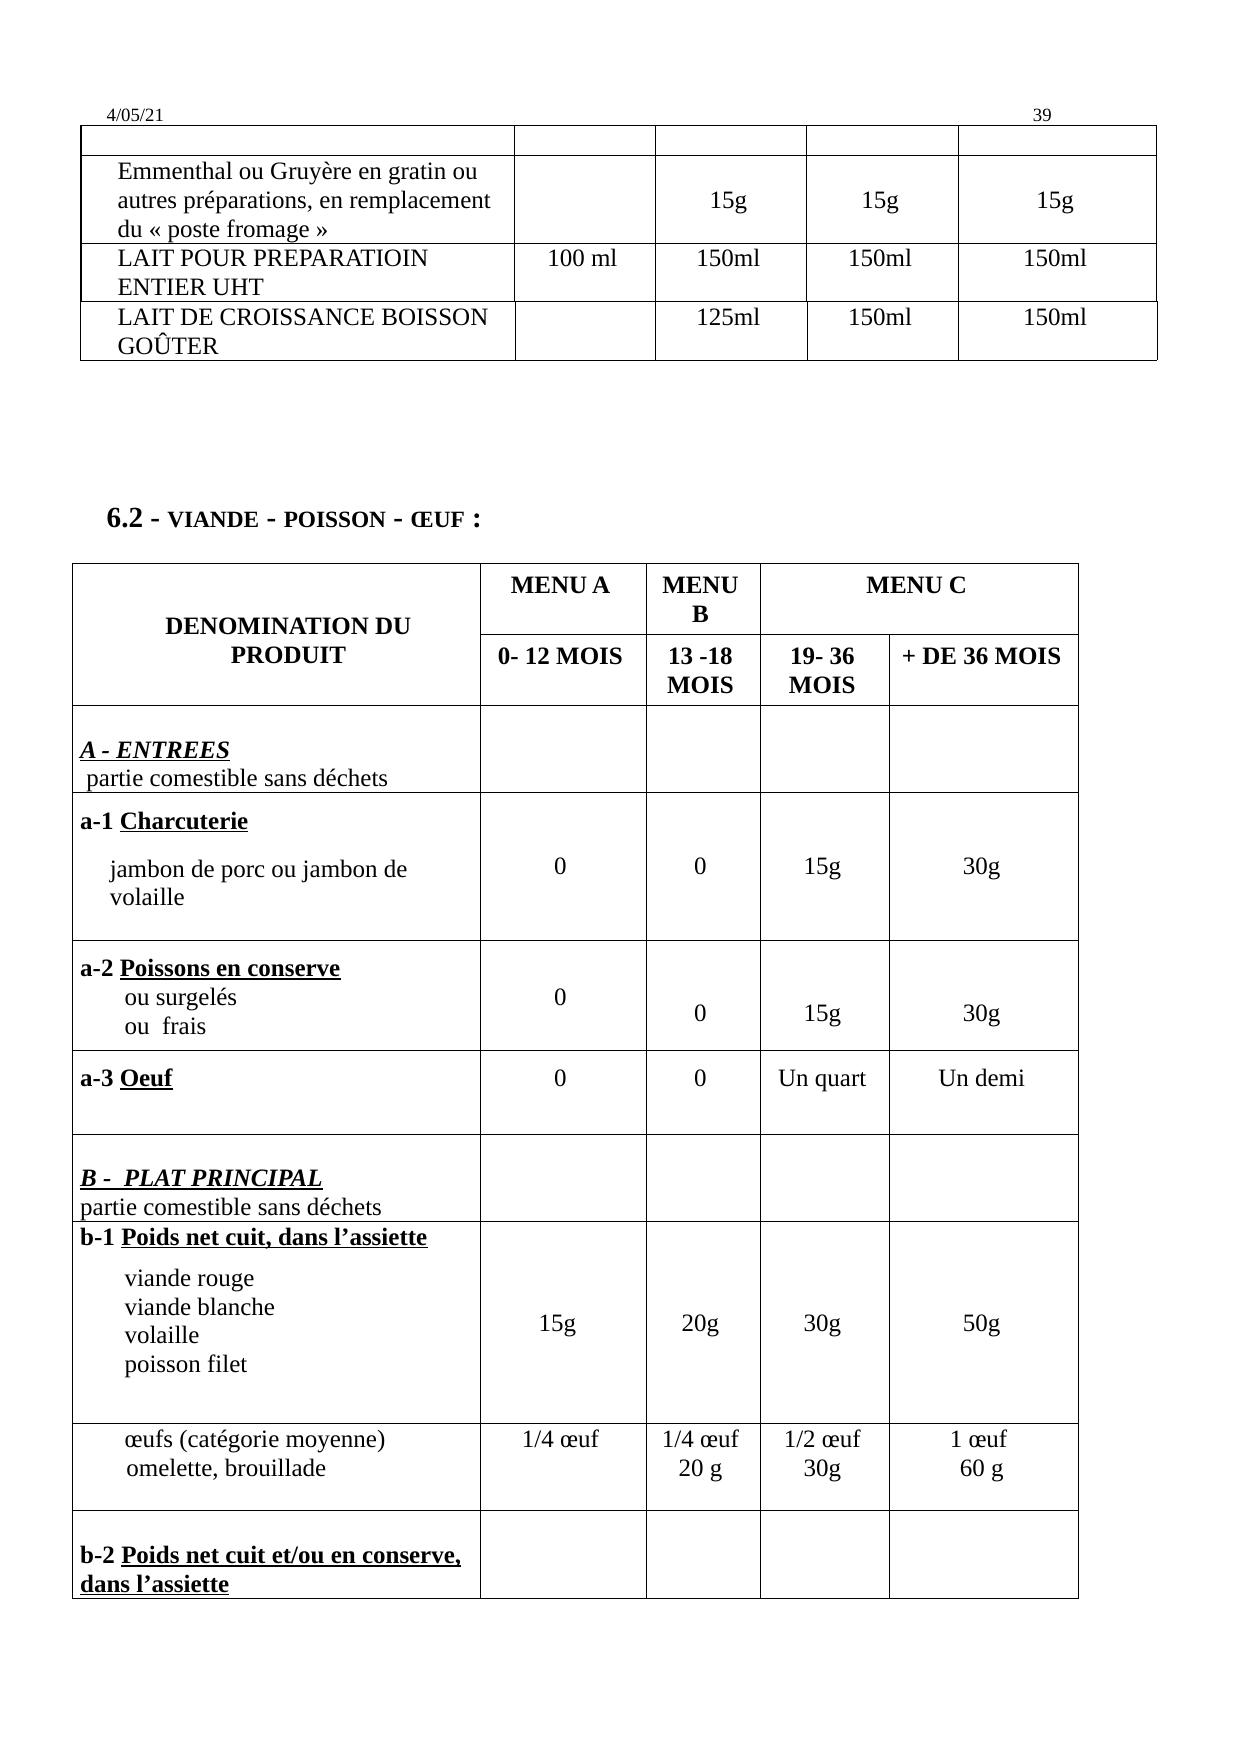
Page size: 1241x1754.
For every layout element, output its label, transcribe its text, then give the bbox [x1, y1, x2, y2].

table_cell a-2 Poissons en conserve ou surgelés ou frais [73, 941, 480, 1050]
table_cell 150ml [959, 302, 1157, 359]
table_cell b-1 Poids net cuit, dans l’assiette viande rouge viande blanche volaille poisson filet [73, 1222, 480, 1423]
table_cell [647, 1511, 760, 1598]
table_cell [807, 126, 958, 155]
table_cell 15g [656, 156, 806, 242]
table_cell + DE 36 MOIS [890, 635, 1078, 705]
table_cell Emmenthal ou Gruyère en gratin ou autres préparations, en remplacement du « poste fromage » [82, 156, 514, 242]
table_cell Un quart [761, 1051, 889, 1133]
table_cell 150ml [656, 244, 806, 301]
table_cell 15g [761, 793, 889, 940]
table_cell 100 ml [515, 244, 655, 301]
table_cell [761, 1511, 889, 1598]
table_cell 15g [761, 941, 889, 1050]
table_cell [647, 1135, 760, 1221]
table_cell [516, 302, 655, 359]
table_cell 19- 36 MOIS [761, 635, 889, 705]
table_cell 150ml [808, 302, 958, 359]
table_cell [656, 126, 806, 155]
table_cell 15g [481, 1222, 646, 1423]
table_cell 13 -18 MOIS [647, 635, 760, 705]
table_cell [761, 1135, 889, 1221]
table_cell 1/4 œuf [481, 1424, 646, 1510]
table_cell 15g [807, 156, 958, 242]
table_cell A - ENTREES partie comestible sans déchets [73, 706, 480, 792]
table_cell 150ml [807, 244, 958, 301]
table_cell [481, 706, 646, 792]
table_cell 0- 12 MOIS [481, 635, 646, 705]
table_cell b-2 Poids net cuit et/ou en conserve, dans l’assiette [73, 1511, 480, 1598]
table_cell [890, 1135, 1078, 1221]
table_cell 125ml [656, 302, 807, 359]
table_cell a-3 Oeuf [73, 1051, 480, 1133]
table_cell 1/4 œuf 20 g [647, 1424, 760, 1510]
table_cell a-1 Charcuterie jambon de porc ou jambon de volaille [73, 793, 480, 940]
table_cell LAIT POUR PREPARATIOIN ENTIER UHT [82, 244, 514, 301]
table_cell [481, 1511, 646, 1598]
table_cell 0 [647, 1051, 760, 1133]
table_cell 30g [761, 1222, 889, 1423]
table_cell 15g [959, 156, 1156, 242]
table_header MENU C [761, 564, 1078, 634]
table_cell œufs (catégorie moyenne) omelette, brouillade [73, 1424, 480, 1510]
table_cell [890, 706, 1078, 792]
table_cell Un demi [890, 1051, 1078, 1133]
table_cell [82, 126, 514, 155]
table_header MENU B [647, 564, 760, 634]
table_header MENU A [481, 564, 646, 634]
table_cell 0 [647, 793, 760, 940]
table_cell 0 [481, 941, 646, 1050]
table_cell 0 [481, 1051, 646, 1133]
table_header DENOMINATION DU PRODUIT [73, 564, 480, 705]
table_cell B - PLAT PRINCIPAL partie comestible sans déchets [73, 1135, 480, 1221]
table_cell 20g [647, 1222, 760, 1423]
table_cell 1/2 œuf 30g [761, 1424, 889, 1510]
table_cell [515, 156, 655, 242]
table_cell 50g [890, 1222, 1078, 1423]
table_cell [959, 126, 1156, 155]
table_cell 0 [647, 941, 760, 1050]
table_cell - [515, 126, 655, 155]
table_cell [481, 1135, 646, 1221]
table_cell 0 [481, 793, 646, 940]
table_cell [890, 1511, 1078, 1598]
table_cell [761, 706, 889, 792]
table_cell 1 œuf 60 g [890, 1424, 1078, 1510]
text 6.2 - viande - poisson - œuf : [106, 501, 1128, 534]
table_cell 30g [890, 941, 1078, 1050]
table_cell [647, 706, 760, 792]
table_cell LAIT DE CROISSANCE BOISSON GOÛTER [81, 302, 515, 359]
table_cell 30g [890, 793, 1078, 940]
table_cell 150ml [959, 244, 1156, 301]
